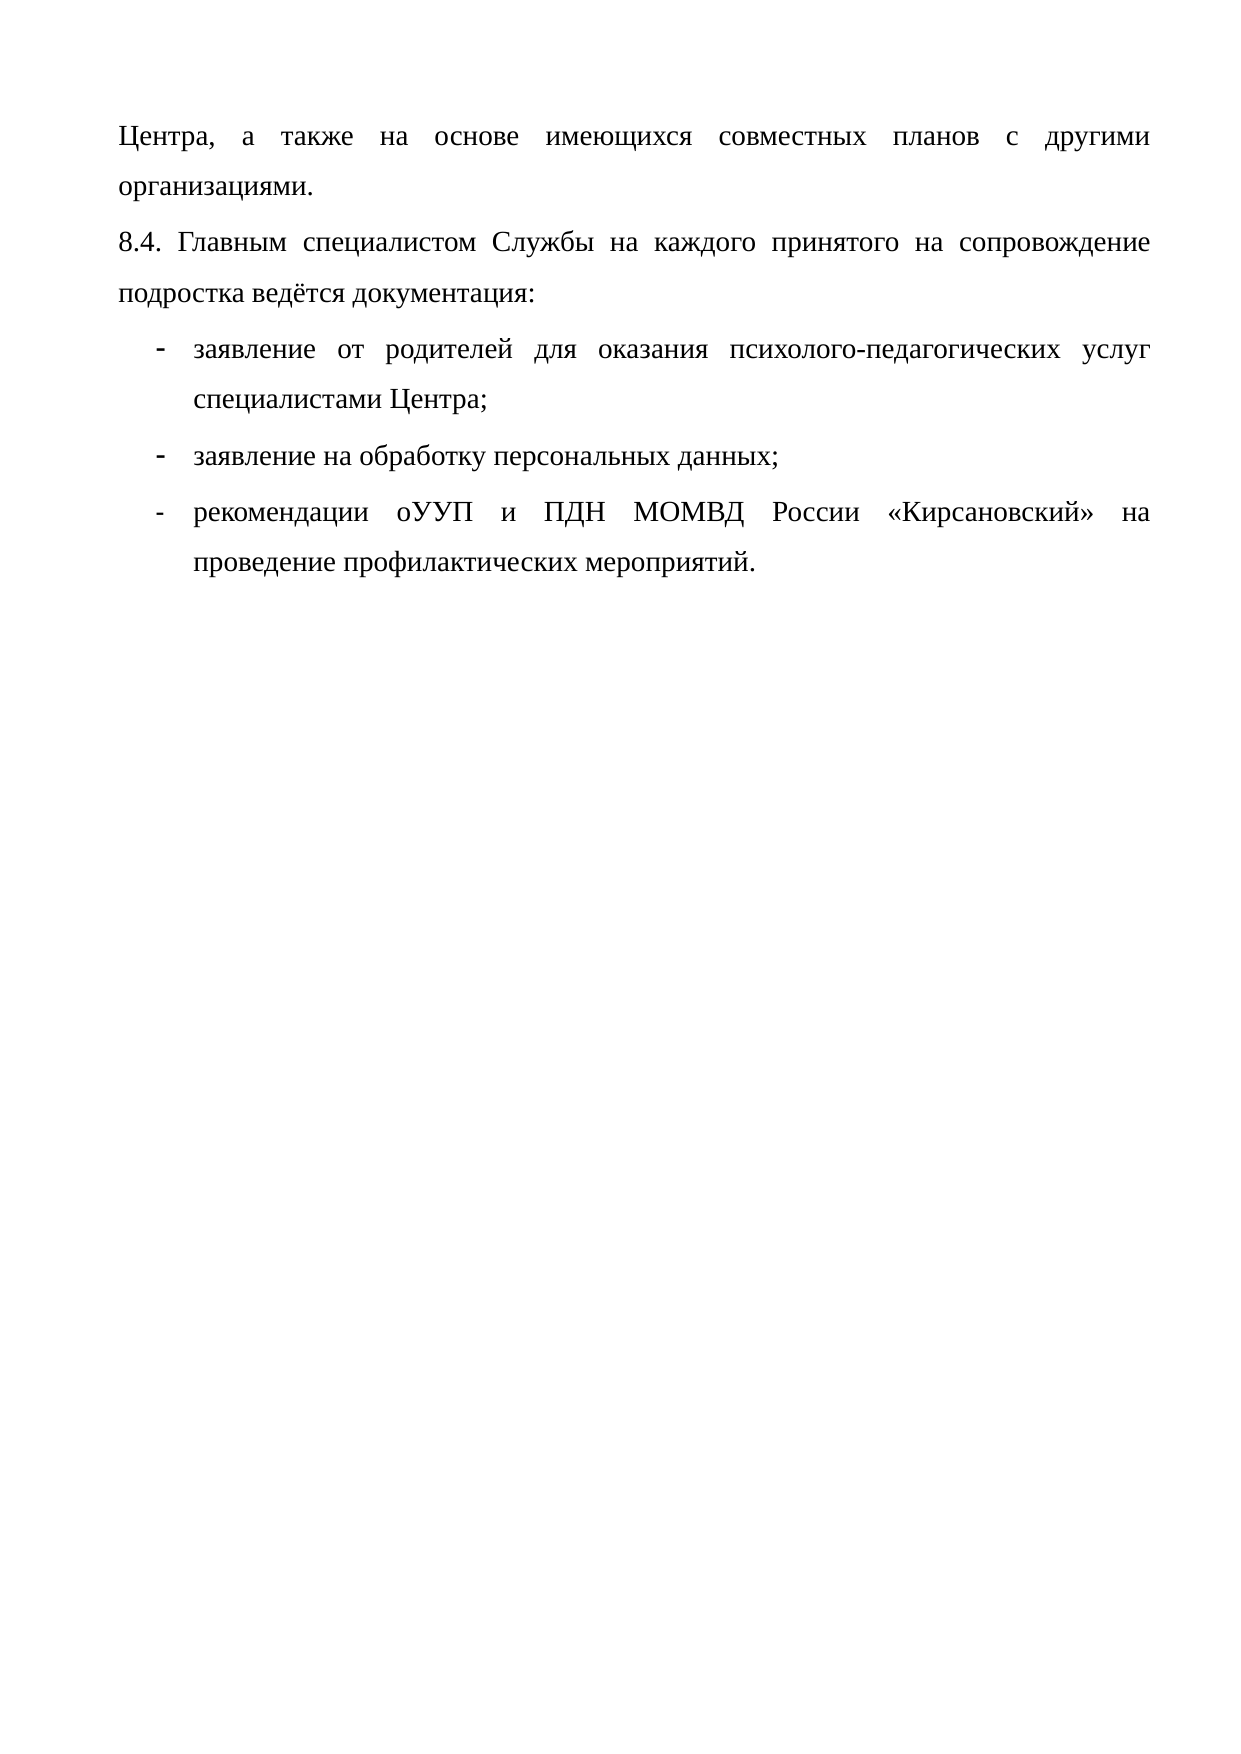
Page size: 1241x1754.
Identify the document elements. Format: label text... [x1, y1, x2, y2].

text Центра, а также на основе имеющихся совместных планов с другими организациями. [118, 118, 1151, 202]
list заявление на обработку персональных данных; [156, 438, 1151, 471]
list заявление от родителей для оказания психолого-педагогических услуг специалистами Центра; [156, 331, 1151, 415]
text 8.4. Главным специалистом Службы на каждого принятого на сопровождение подростка ведётся документация: [118, 224, 1151, 308]
list рекомендации оУУП и ПДН МОМВД России «Кирсановский» на проведение профилактических мероприятий. [156, 494, 1151, 578]
